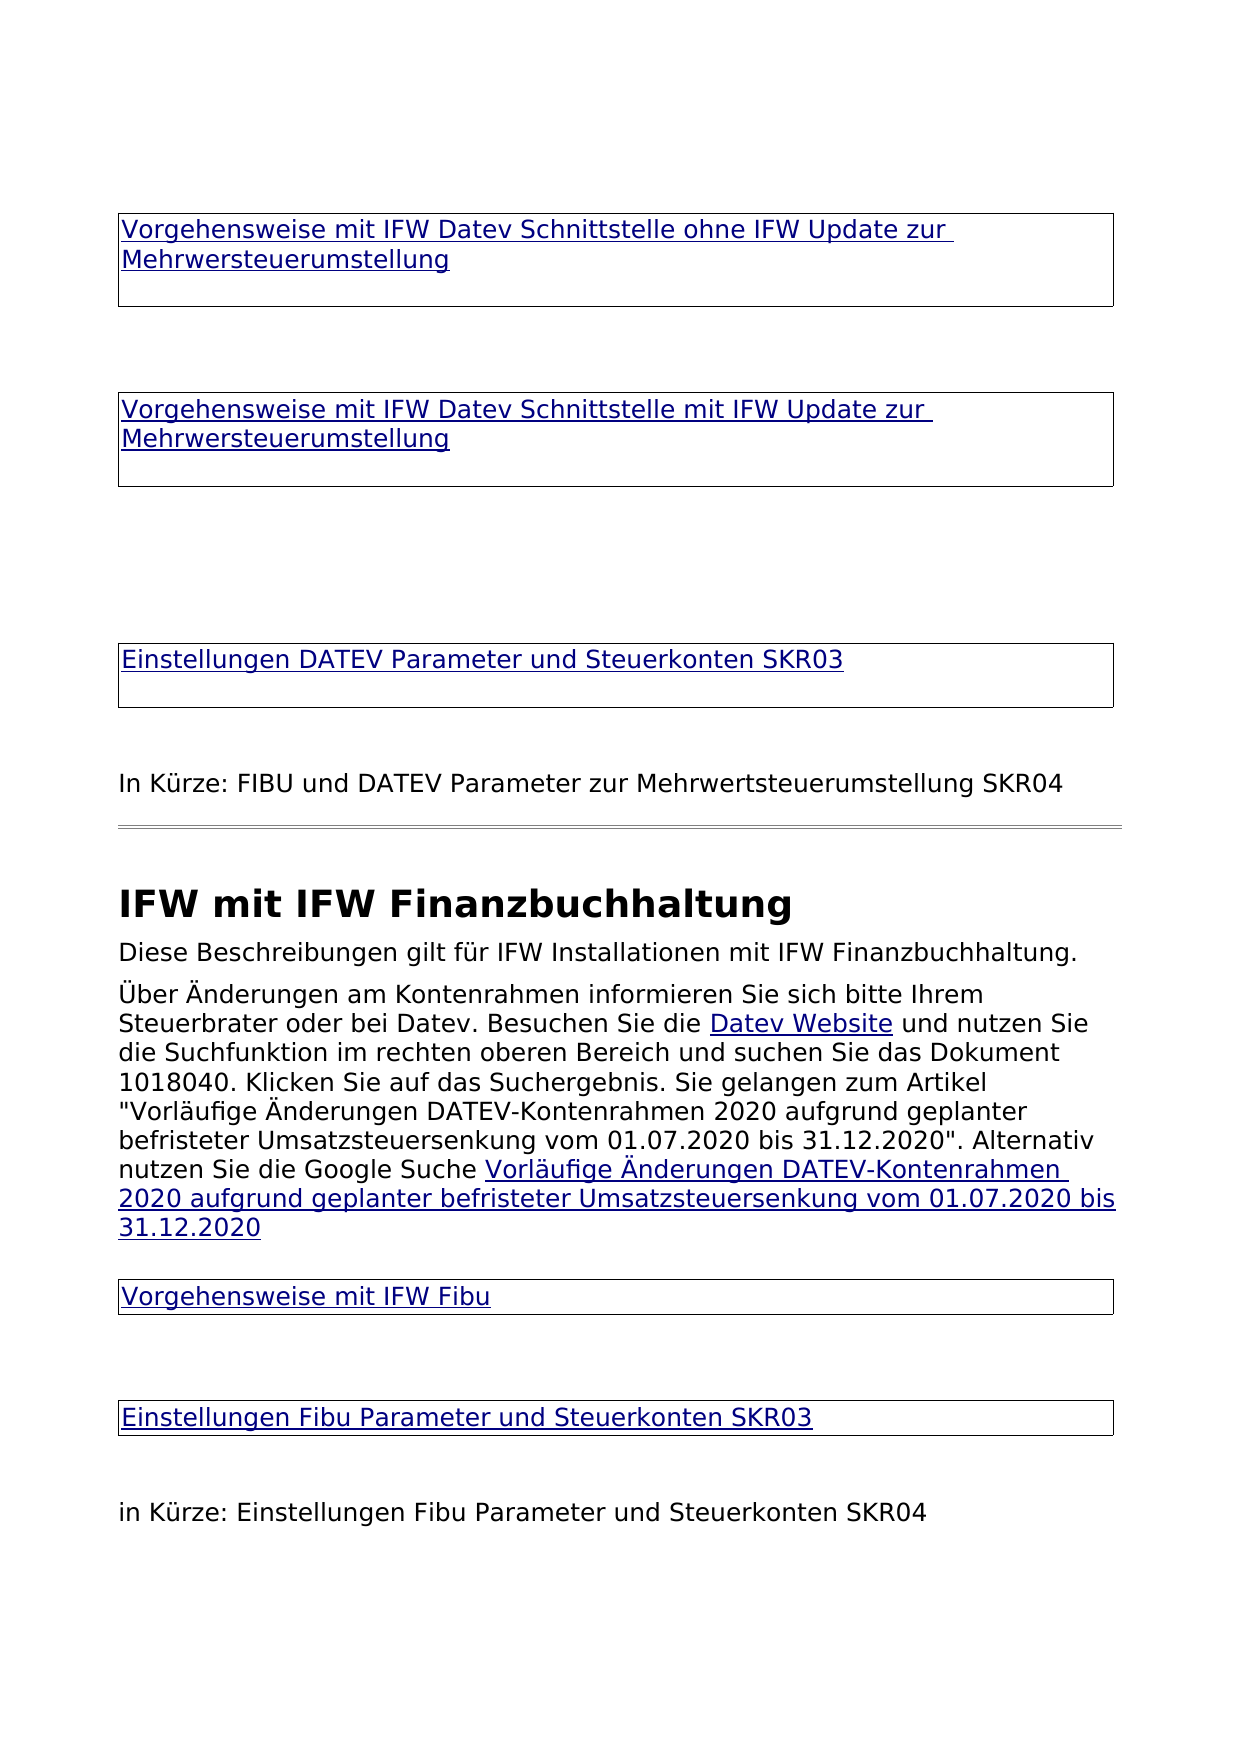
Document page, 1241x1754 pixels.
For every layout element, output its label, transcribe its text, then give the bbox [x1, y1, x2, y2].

text in Kürze: Einstellungen Fibu Parameter und Steuerkonten SKR04 [118, 1498, 1122, 1527]
text [118, 118, 1122, 176]
table_header Vorgehensweise mit IFW Fibu [119, 1280, 1113, 1314]
text Diese Beschreibungen gilt für IFW Installationen mit IFW Finanzbuchhaltung. [118, 938, 1122, 968]
subtitle IFW mit IFW Finanzbuchhaltung [118, 882, 1122, 926]
table_header Einstellungen Fibu Parameter und Steuerkonten SKR03 [119, 1401, 1113, 1435]
text Über Änderungen am Kontenrahmen informieren Sie sich bitte Ihrem Steuerbrater oder bei Datev. Besuchen Sie die Datev Website und nutzen Sie die Suchfunktion im rechten oberen Bereich und suchen Sie das Dokument 1018040. Klicken Sie auf das Suchergebnis. Sie gelangen zum Artikel "Vorläufige Änderungen DATEV-Kontenrahmen 2020 aufgrund geplanter befristeter Umsatzsteuersenkung vom 01.07.2020 bis 31.12.2020". Alternativ nutzen Sie die Google Suche Vorläufige Änderungen DATEV-Kontenrahmen 2020 aufgrund geplanter befristeter Umsatzsteuersenkung vom 01.07.2020 bis 31.12.2020 [118, 980, 1122, 1243]
table_header Vorgehensweise mit IFW Datev Schnittstelle mit IFW Update zur Mehrwersteuerumstellung [119, 393, 1113, 486]
table_header Vorgehensweise mit IFW Datev Schnittstelle ohne IFW Update zur Mehrwersteuerumstellung [119, 214, 1113, 306]
text In Kürze: FIBU und DATEV Parameter zur Mehrwertsteuerumstellung SKR04 [118, 769, 1122, 798]
table_header Einstellungen DATEV Parameter und Steuerkonten SKR03 [119, 644, 1113, 707]
